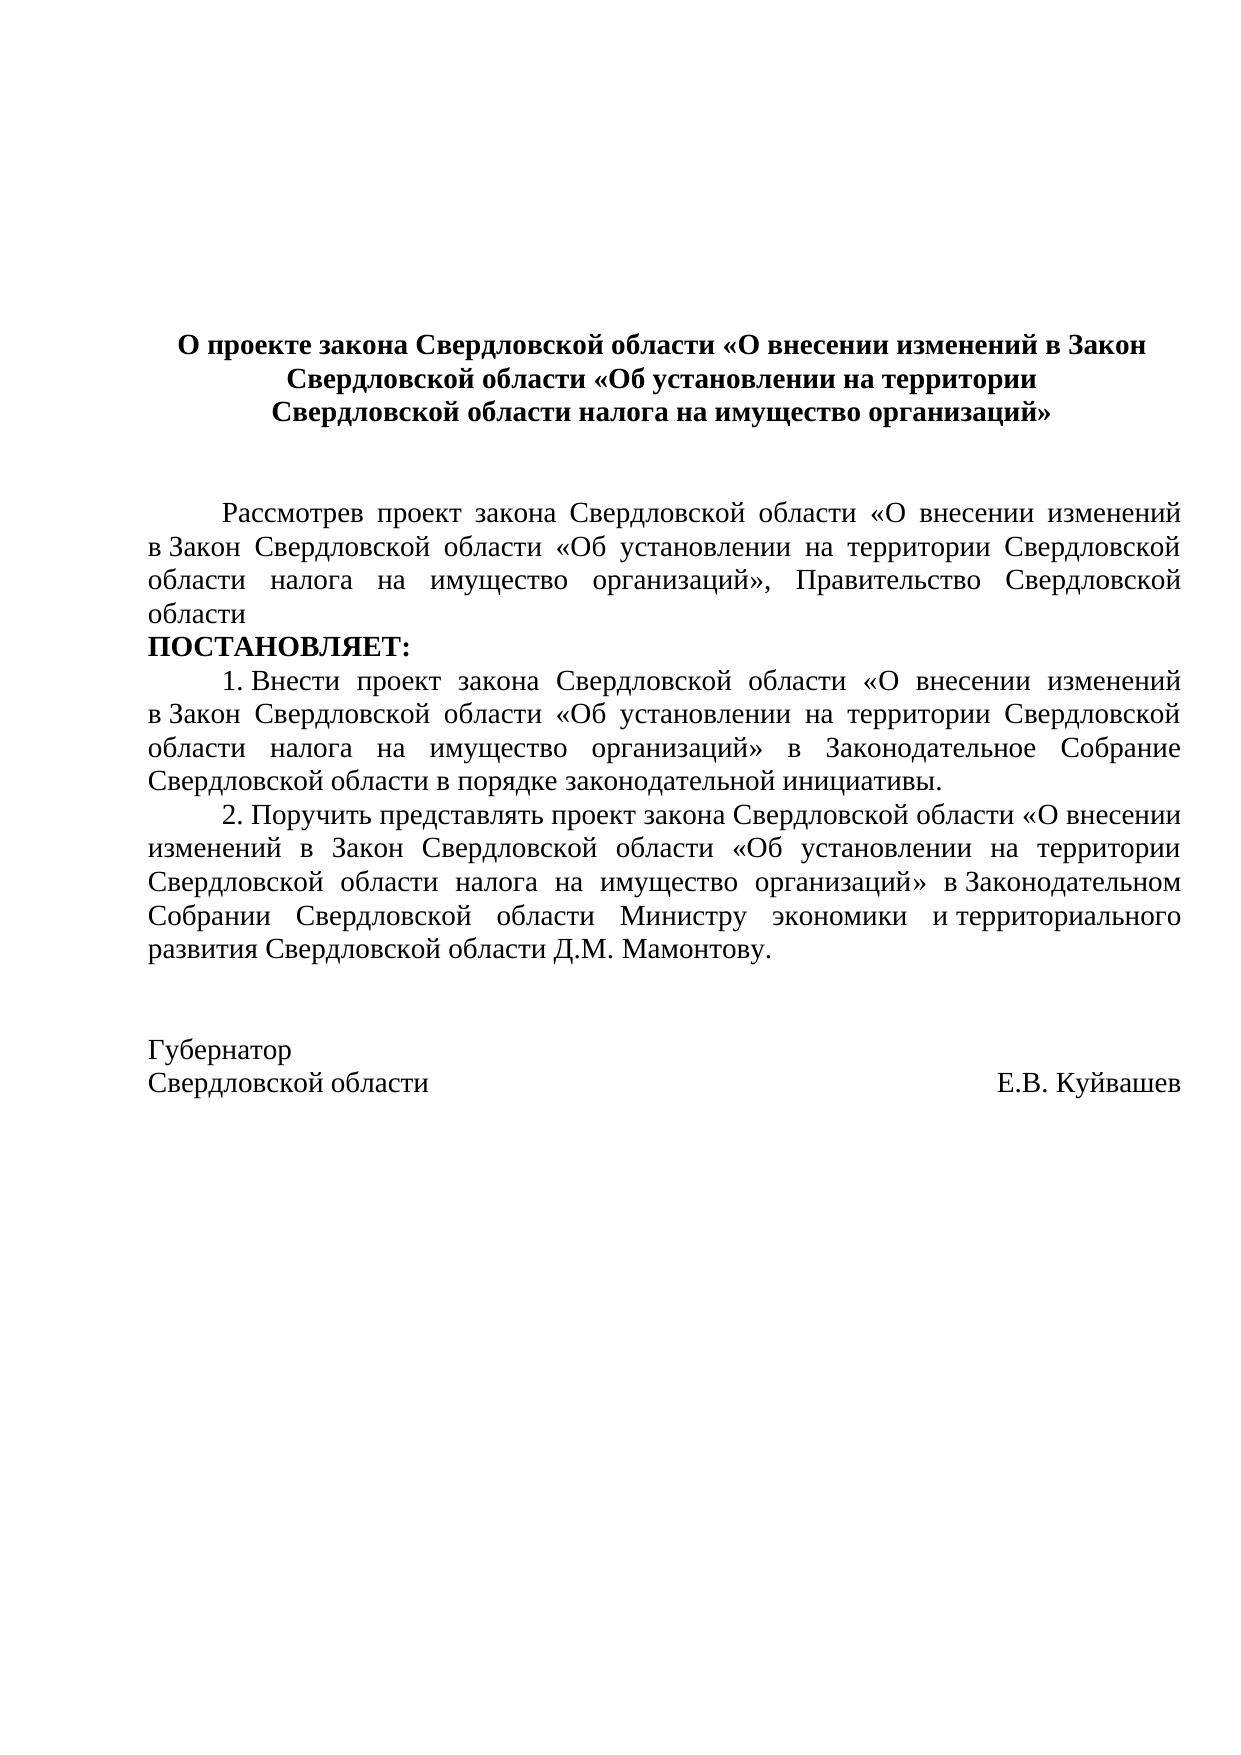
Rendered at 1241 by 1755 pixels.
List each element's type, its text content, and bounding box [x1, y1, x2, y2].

text 1. Внести проект закона Свердловской области «О внесении изменений в Закон Свердловской области «Об установлении на территории Свердловской области налога на имущество организаций» в Законодательное Собрание Свердловской области в порядке законодательной инициативы. [148, 663, 1181, 797]
text ПОСТАНОВЛЯЕТ: [148, 629, 1181, 663]
text 2. Поручить представлять проект закона Свердловской области «О внесении изменений в Закон Свердловской области «Об установлении на территории Свердловской области налога на имущество организаций» в Законодательном Собрании Свердловской области Министру экономики и территориального развития Свердловской области Д.М. Мамонтову. [148, 797, 1181, 965]
text Губернатор [148, 1032, 1181, 1065]
text Свердловской области Е.В. Куйвашев [148, 1065, 1181, 1099]
text О проекте закона Свердловской области «О внесении изменений в Закон Свердловской области «Об установлении на территории Свердловской области налога на имущество организаций» [148, 327, 1176, 428]
text Рассмотрев проект закона Свердловской области «О внесении изменений в Закон Свердловской области «Об установлении на территории Свердловской области налога на имущество организаций», Правительство Свердловской области [148, 495, 1181, 629]
